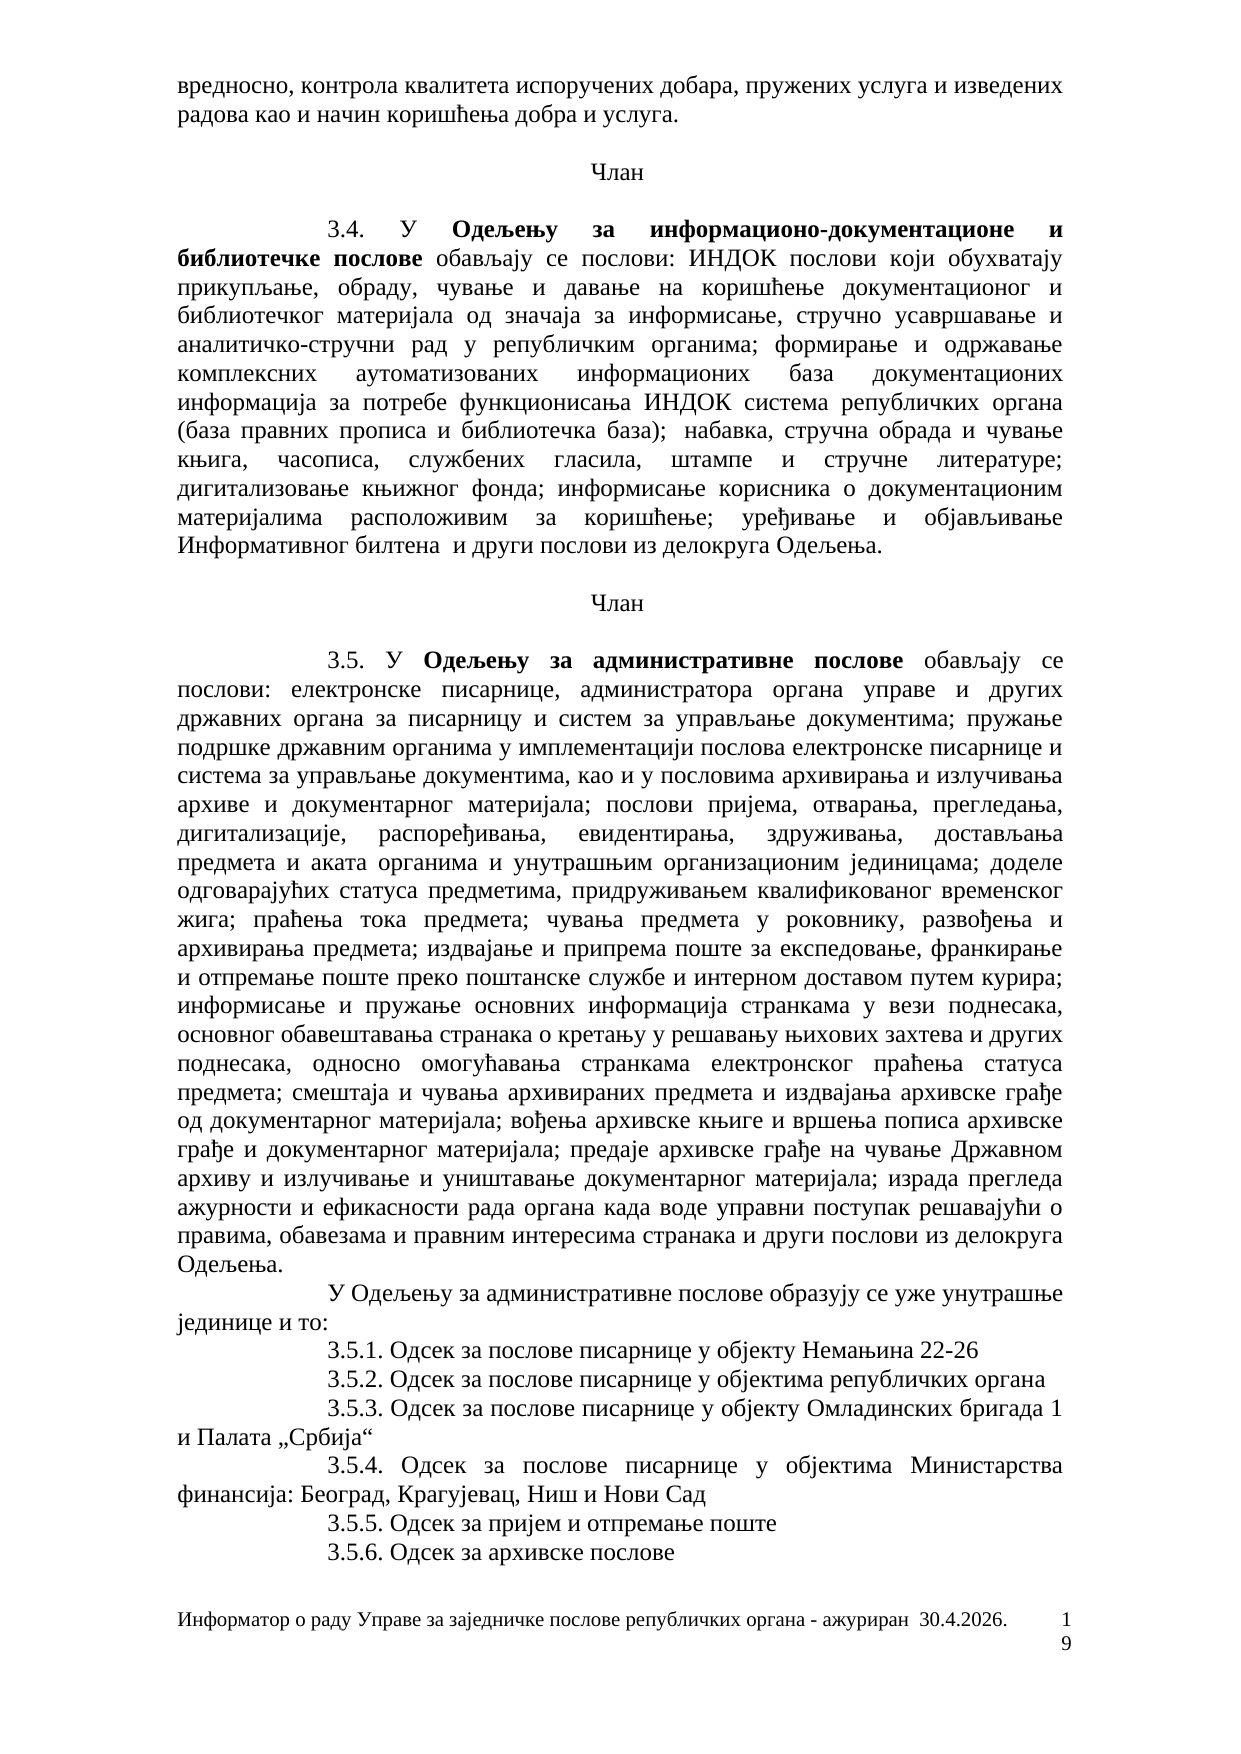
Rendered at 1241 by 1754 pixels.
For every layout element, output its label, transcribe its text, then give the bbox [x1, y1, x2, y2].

text 3.4. У Одељењу за информационо-документационе и библиотечке послове обављају се послови: ИНДОК послови који обухватају прикупљање, обраду, чување и давање на коришћење документационог и библиотечког материјала од значаја за информисање, стручно усавршавање и аналитичко-стручни рад у републичким органима; формирање и одржавање комплексних аутоматизованих информационих база документационих информација за потребе функционисања ИНДОК система републичких органа (база правних прописа и библиотечка база); набавка, стручна обрада и чување књига, часописа, службених гласила, штампе и стручне литературе; дигитализовање књижног фонда; информисање корисника о документационим материјалима расположивим за коришћење; уређивање и објављивање Информативног билтенa и други послови из делокруга Одељења. [177, 214, 1063, 559]
text 3.5.2. Одсек за послове писарнице у објектима републичких органа [177, 1364, 1063, 1393]
text Члан [177, 157, 1063, 186]
text вредносно, контрола квалитета испоручених добара, пружених услуга и изведених радова као и начин коришћења добра и услуга. [177, 71, 1063, 128]
text 3.5. У Одељењу за административне послове обављају се послови: електронске писарнице, администратора органа управе и других државних органа за писарницу и систем за управљање документима; пружање подршке државним органима у имплементацији послова електронске писарнице и система за управљање документима, као и у пословима архивирања и излучивања архиве и документарног материјала; послови пријемa, отварања, прегледања, дигитализације, распоређивања, евидентирањa, здруживања, достављања предмета и аката органима и унутрашњим организационим јединицама; доделе одговарајућих статуса предметима, придруживањем квалификованог временског жига; праћења тока предмета; чувања предмета у роковнику, развођењa и архивирањa предмета; издвајање и припрема поште за експедовање, франкирањe и отпремањe поште преко поштанске службе и интерном доставом путем курира; информисањe и пружањe основних информација странкама у вези поднесака, основног обавештавања странака о кретању у решавању њихових захтева и других поднесака, односно омогућавања странкама електронског праћења статуса предмета; смештаја и чувањa архивираних предмета и издвајања архивске грађе од документарног материјала; вођења архивске књиге и вршења пописа архивске грађе и документарног материјала; предаје архивске грађе на чување Државном архиву и излучивање и уништавање документарног материјала; израда прегледа ажурности и ефикасности рада органа када воде управни поступак решавајући о правима, обавезама и правним интересима странака и други послови из делокруга Одељења. [177, 646, 1063, 1278]
text 3.5.6. Одсек за архивске послове [177, 1537, 1063, 1566]
text У Одељењу за административне послове образују се уже унутрашње јединице и то: [177, 1278, 1063, 1336]
text 3.5.3. Одсек за послове писарнице у објекту Омладинских бригада 1 и Палата „Србија“ [177, 1393, 1063, 1451]
text 3.5.1. Одсек за послове писарнице у објекту Немањина 22-26 [177, 1336, 1063, 1364]
text 3.5.4. Одсек за послове писарнице у објектима Министарства финансија: Београд, Крагујевац, Ниш и Нови Сад [177, 1451, 1063, 1508]
text Члан [177, 588, 1063, 617]
text 3.5.5. Одсек за пријем и отпремање поште [177, 1508, 1063, 1537]
